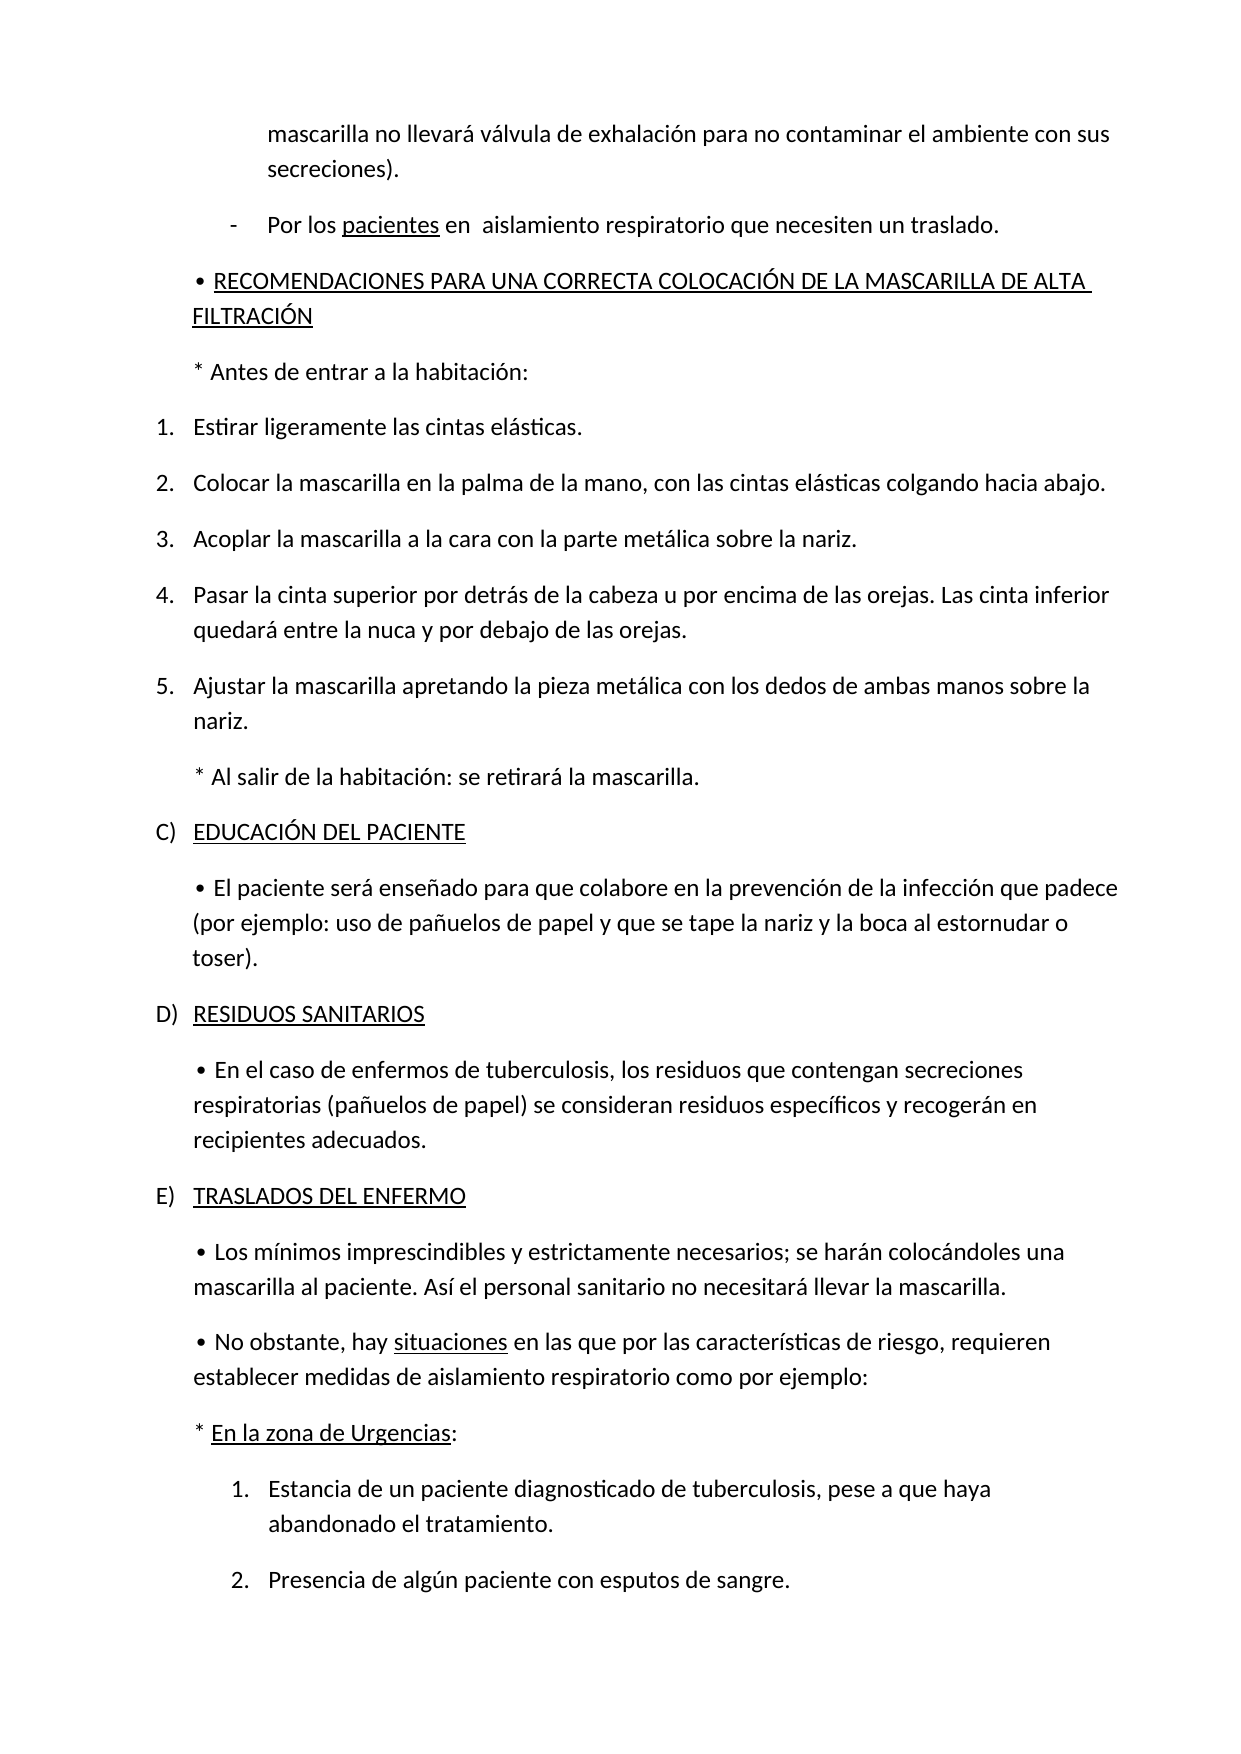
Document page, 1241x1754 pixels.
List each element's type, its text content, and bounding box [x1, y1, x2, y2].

text * Antes de entrar a la habitación: [192, 356, 1122, 386]
list Estirar ligeramente las cintas elásticas. [156, 411, 1122, 442]
list * Al salir de la habitación: se retirará la mascarilla. [193, 761, 1122, 791]
list RESIDUOS SANITARIOS [156, 998, 1122, 1029]
list Presencia de algún paciente con esputos de sangre. [231, 1564, 1122, 1594]
list TRASLADOS DEL ENFERMO [156, 1180, 1122, 1210]
list ∙ Los mínimos imprescindibles y estrictamente necesarios; se harán colocándoles una mascarilla al paciente. Así el personal sanitario no necesitará llevar la mascarilla. [193, 1236, 1122, 1301]
list Estancia de un paciente diagnosticado de tuberculosis, pese a que haya abandonado el tratamiento. [231, 1473, 1122, 1539]
text ∙ RECOMENDACIONES PARA UNA CORRECTA COLOCACIÓN DE LA MASCARILLA DE ALTA FILTRACIÓN [192, 265, 1122, 330]
text ∙ El paciente será enseñado para que colabore en la prevención de la infección que padece (por ejemplo: uso de pañuelos de papel y que se tape la nariz y la boca al estornudar o toser). [192, 872, 1122, 973]
list * En la zona de Urgencias: [193, 1417, 1122, 1448]
list Colocar la mascarilla en la palma de la mano, con las cintas elásticas colgando hacia abajo. [156, 467, 1122, 498]
list EDUCACIÓN DEL PACIENTE [156, 816, 1122, 847]
list Ajustar la mascarilla apretando la pieza metálica con los dedos de ambas manos sobre la nariz. [156, 670, 1122, 735]
list Pasar la cinta superior por detrás de la cabeza u por encima de las orejas. Las cinta inferior quedará entre la nuca y por debajo de las orejas. [156, 579, 1122, 644]
list mascarilla no llevará válvula de exhalación para no contaminar el ambiente con sus secreciones). [229, 118, 1122, 184]
list ∙ En el caso de enfermos de tuberculosis, los residuos que contengan secreciones respiratorias (pañuelos de papel) se consideran residuos específicos y recogerán en recipientes adecuados. [193, 1054, 1122, 1154]
list Por los pacientes en aislamiento respiratorio que necesiten un traslado. [229, 209, 1122, 239]
list Acoplar la mascarilla a la cara con la parte metálica sobre la nariz. [156, 523, 1122, 554]
list ∙ No obstante, hay situaciones en las que por las características de riesgo, requieren establecer medidas de aislamiento respiratorio como por ejemplo: [193, 1326, 1122, 1392]
